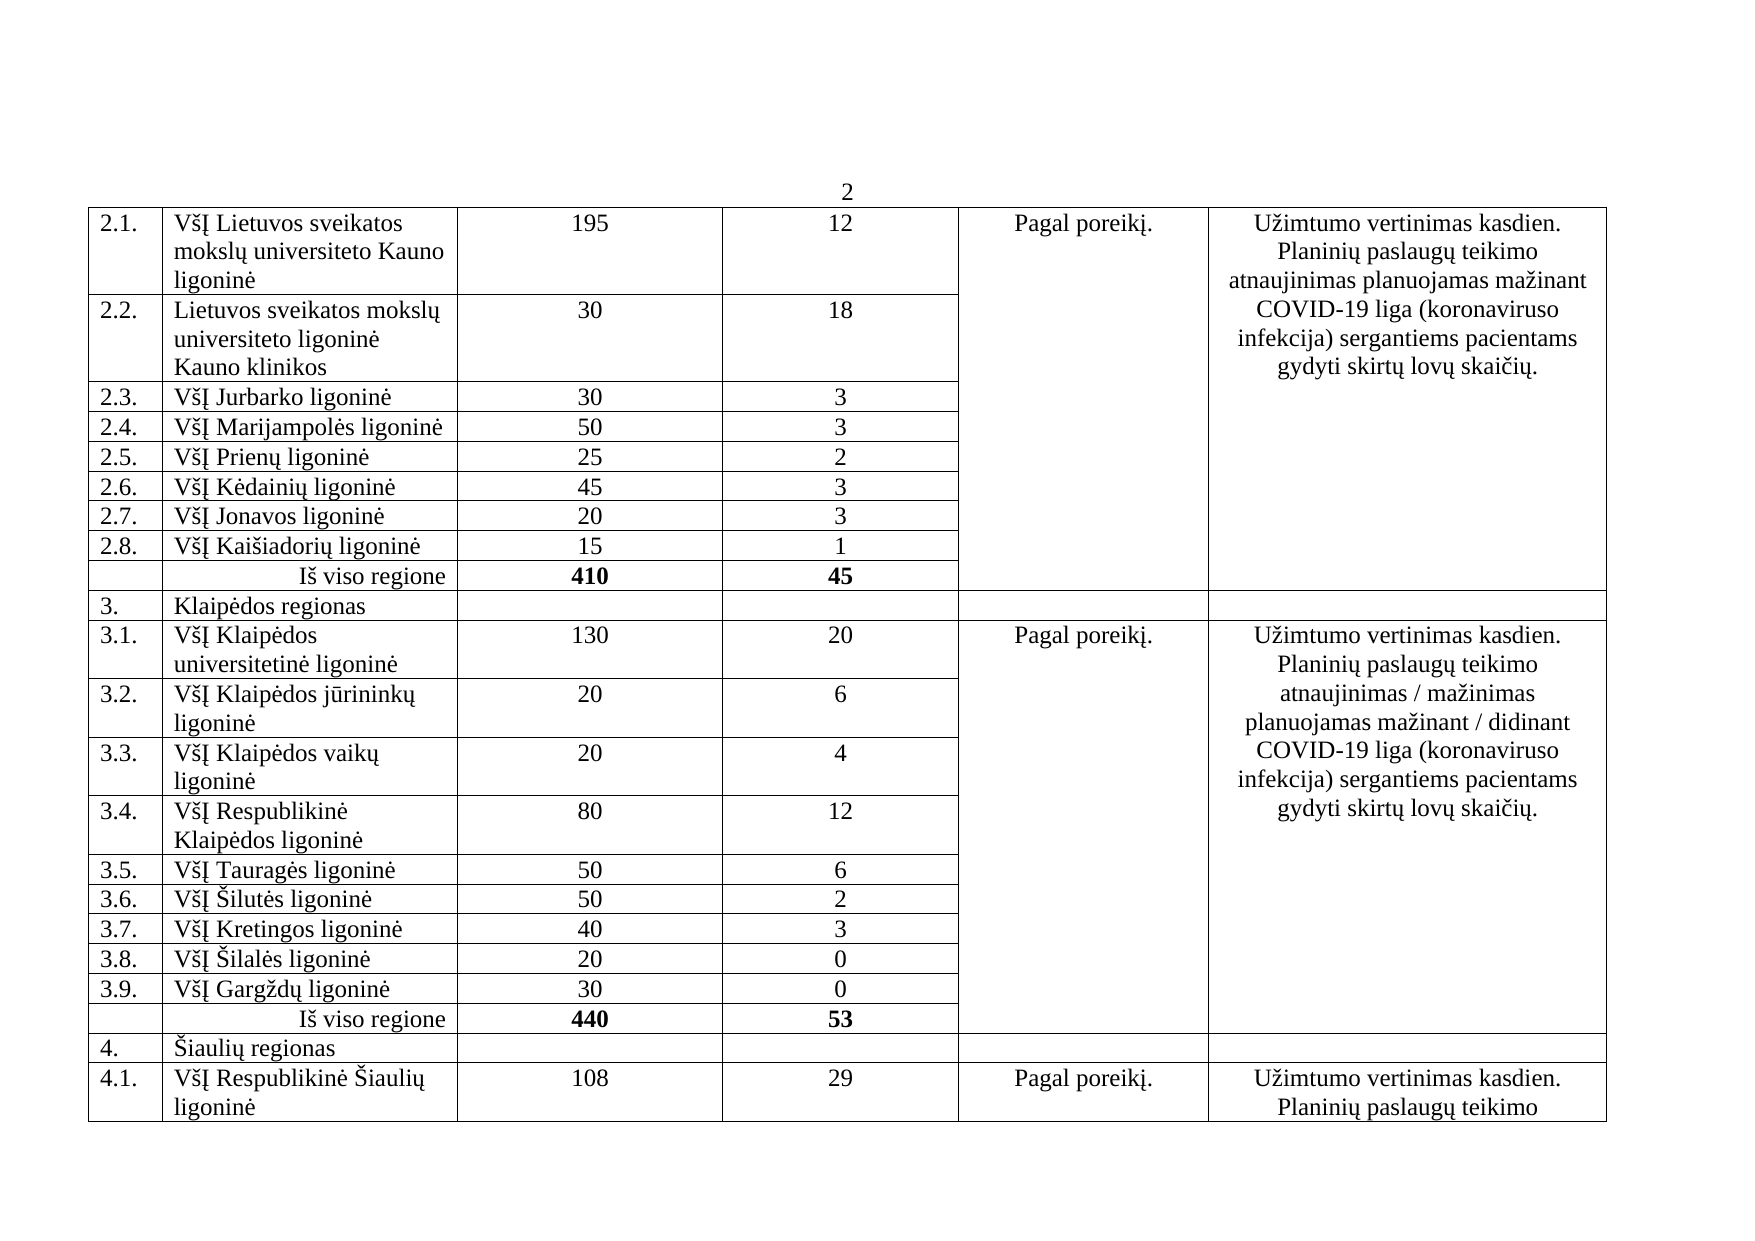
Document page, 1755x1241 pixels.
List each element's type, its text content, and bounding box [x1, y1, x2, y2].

table_cell 53 [723, 1004, 958, 1032]
table_cell VšĮ Respublikinė Šiaulių ligoninė [163, 1063, 457, 1121]
table_cell VšĮ Klaipėdos jūrininkų ligoninė [163, 679, 457, 737]
table_cell VšĮ Kretingos ligoninė [163, 914, 457, 943]
table_cell 4.1. [89, 1063, 162, 1121]
table_cell 50 [458, 855, 722, 883]
table_cell 2.3. [89, 382, 162, 411]
table_cell Iš viso regione [163, 561, 457, 590]
table_cell 3.9. [89, 974, 162, 1003]
table_cell VšĮ Šilalės ligoninė [163, 944, 457, 973]
table_cell 20 [458, 944, 722, 973]
table_cell VšĮ Šilutės ligoninė [163, 885, 457, 913]
table_cell 108 [458, 1063, 722, 1121]
table_cell 18 [723, 295, 958, 381]
table_cell 6 [723, 679, 958, 737]
table_cell 3.7. [89, 914, 162, 943]
table_cell Pagal poreikį. [959, 208, 1208, 590]
table_cell 3 [723, 382, 958, 411]
table_cell 6 [723, 855, 958, 883]
table_cell 80 [458, 796, 722, 854]
table_cell 20 [458, 501, 722, 530]
table_cell 3 [723, 914, 958, 943]
table_cell 30 [458, 295, 722, 381]
table_cell 20 [458, 679, 722, 737]
table_cell 3. [89, 591, 162, 619]
table_cell Iš viso regione [163, 1004, 457, 1032]
table_cell [1209, 591, 1606, 619]
table_cell 3.4. [89, 796, 162, 854]
table_cell Pagal poreikį. [959, 1063, 1208, 1121]
table_cell VšĮ Marijampolės ligoninė [163, 412, 457, 441]
table_cell 29 [723, 1063, 958, 1121]
table_cell [458, 591, 722, 619]
table_cell 2.5. [89, 442, 162, 471]
table_cell 2.2. [89, 295, 162, 381]
table_cell [959, 1034, 1208, 1062]
table_cell 3.8. [89, 944, 162, 973]
table_cell 2 [723, 885, 958, 913]
table_cell 45 [723, 561, 958, 590]
table_cell 3.6. [89, 885, 162, 913]
table_cell Užimtumo vertinimas kasdien. Planinių paslaugų teikimo atnaujinimas / mažinimas planuojamas mažinant / didinant COVID-19 liga (koronaviruso infekcija) sergantiems pacientams gydyti skirtų lovų skaičių. [1209, 621, 1606, 1032]
table_cell 2.4. [89, 412, 162, 441]
table_cell 30 [458, 974, 722, 1003]
table_cell 50 [458, 412, 722, 441]
table_cell Pagal poreikį. [959, 621, 1208, 1032]
table_cell 410 [458, 561, 722, 590]
table_cell 440 [458, 1004, 722, 1032]
table_cell 0 [723, 974, 958, 1003]
table_cell 3 [723, 472, 958, 500]
table_cell [458, 1034, 722, 1062]
table_cell VšĮ Kėdainių ligoninė [163, 472, 457, 500]
table_cell 3.1. [89, 621, 162, 678]
table_cell 3 [723, 412, 958, 441]
table_cell 50 [458, 885, 722, 913]
table_cell 30 [458, 382, 722, 411]
table_cell 2 [723, 442, 958, 471]
table_cell [723, 591, 958, 619]
table_cell VšĮ Prienų ligoninė [163, 442, 457, 471]
table_cell 2.8. [89, 531, 162, 560]
table_cell 12 [723, 796, 958, 854]
table_cell Užimtumo vertinimas kasdien. Planinių paslaugų teikimo atnaujinimas planuojamas mažinant COVID-19 liga (koronaviruso infekcija) sergantiems pacientams gydyti skirtų lovų skaičių. [1209, 208, 1606, 590]
table_cell 2.7. [89, 501, 162, 530]
table_cell 0 [723, 944, 958, 973]
table_cell 2.1. [89, 208, 162, 294]
table_cell 45 [458, 472, 722, 500]
table_cell 20 [723, 621, 958, 678]
table_cell VšĮ Kaišiadorių ligoninė [163, 531, 457, 560]
table_cell [959, 591, 1208, 619]
table_cell 1 [723, 531, 958, 560]
table_cell Lietuvos sveikatos mokslų universiteto ligoninė Kauno klinikos [163, 295, 457, 381]
table_cell Šiaulių regionas [163, 1034, 457, 1062]
table_cell 130 [458, 621, 722, 678]
table_cell VšĮ Klaipėdos vaikų ligoninė [163, 738, 457, 795]
table_cell VšĮ Jonavos ligoninė [163, 501, 457, 530]
table_cell [89, 1004, 162, 1032]
table_cell 15 [458, 531, 722, 560]
table_cell VšĮ Tauragės ligoninė [163, 855, 457, 883]
table_cell VšĮ Respublikinė Klaipėdos ligoninė [163, 796, 457, 854]
table_cell 3 [723, 501, 958, 530]
table_cell 3.3. [89, 738, 162, 795]
table_cell [89, 561, 162, 590]
table_cell 3.5. [89, 855, 162, 883]
table_cell [1209, 1034, 1606, 1062]
table_cell VšĮ Lietuvos sveikatos mokslų universiteto Kauno ligoninė [163, 208, 457, 294]
table_cell Užimtumo vertinimas kasdien. Planinių paslaugų teikimo [1209, 1063, 1606, 1121]
table_cell 25 [458, 442, 722, 471]
table_cell VšĮ Jurbarko ligoninė [163, 382, 457, 411]
table_cell 2.6. [89, 472, 162, 500]
table_cell 20 [458, 738, 722, 795]
table_cell 4. [89, 1034, 162, 1062]
table_cell 12 [723, 208, 958, 294]
table_cell VšĮ Gargždų ligoninė [163, 974, 457, 1003]
table_cell Klaipėdos regionas [163, 591, 457, 619]
table_cell 3.2. [89, 679, 162, 737]
table_cell 195 [458, 208, 722, 294]
table_cell 40 [458, 914, 722, 943]
table_cell 4 [723, 738, 958, 795]
table_cell [723, 1034, 958, 1062]
table_cell VšĮ Klaipėdos universitetinė ligoninė [163, 621, 457, 678]
